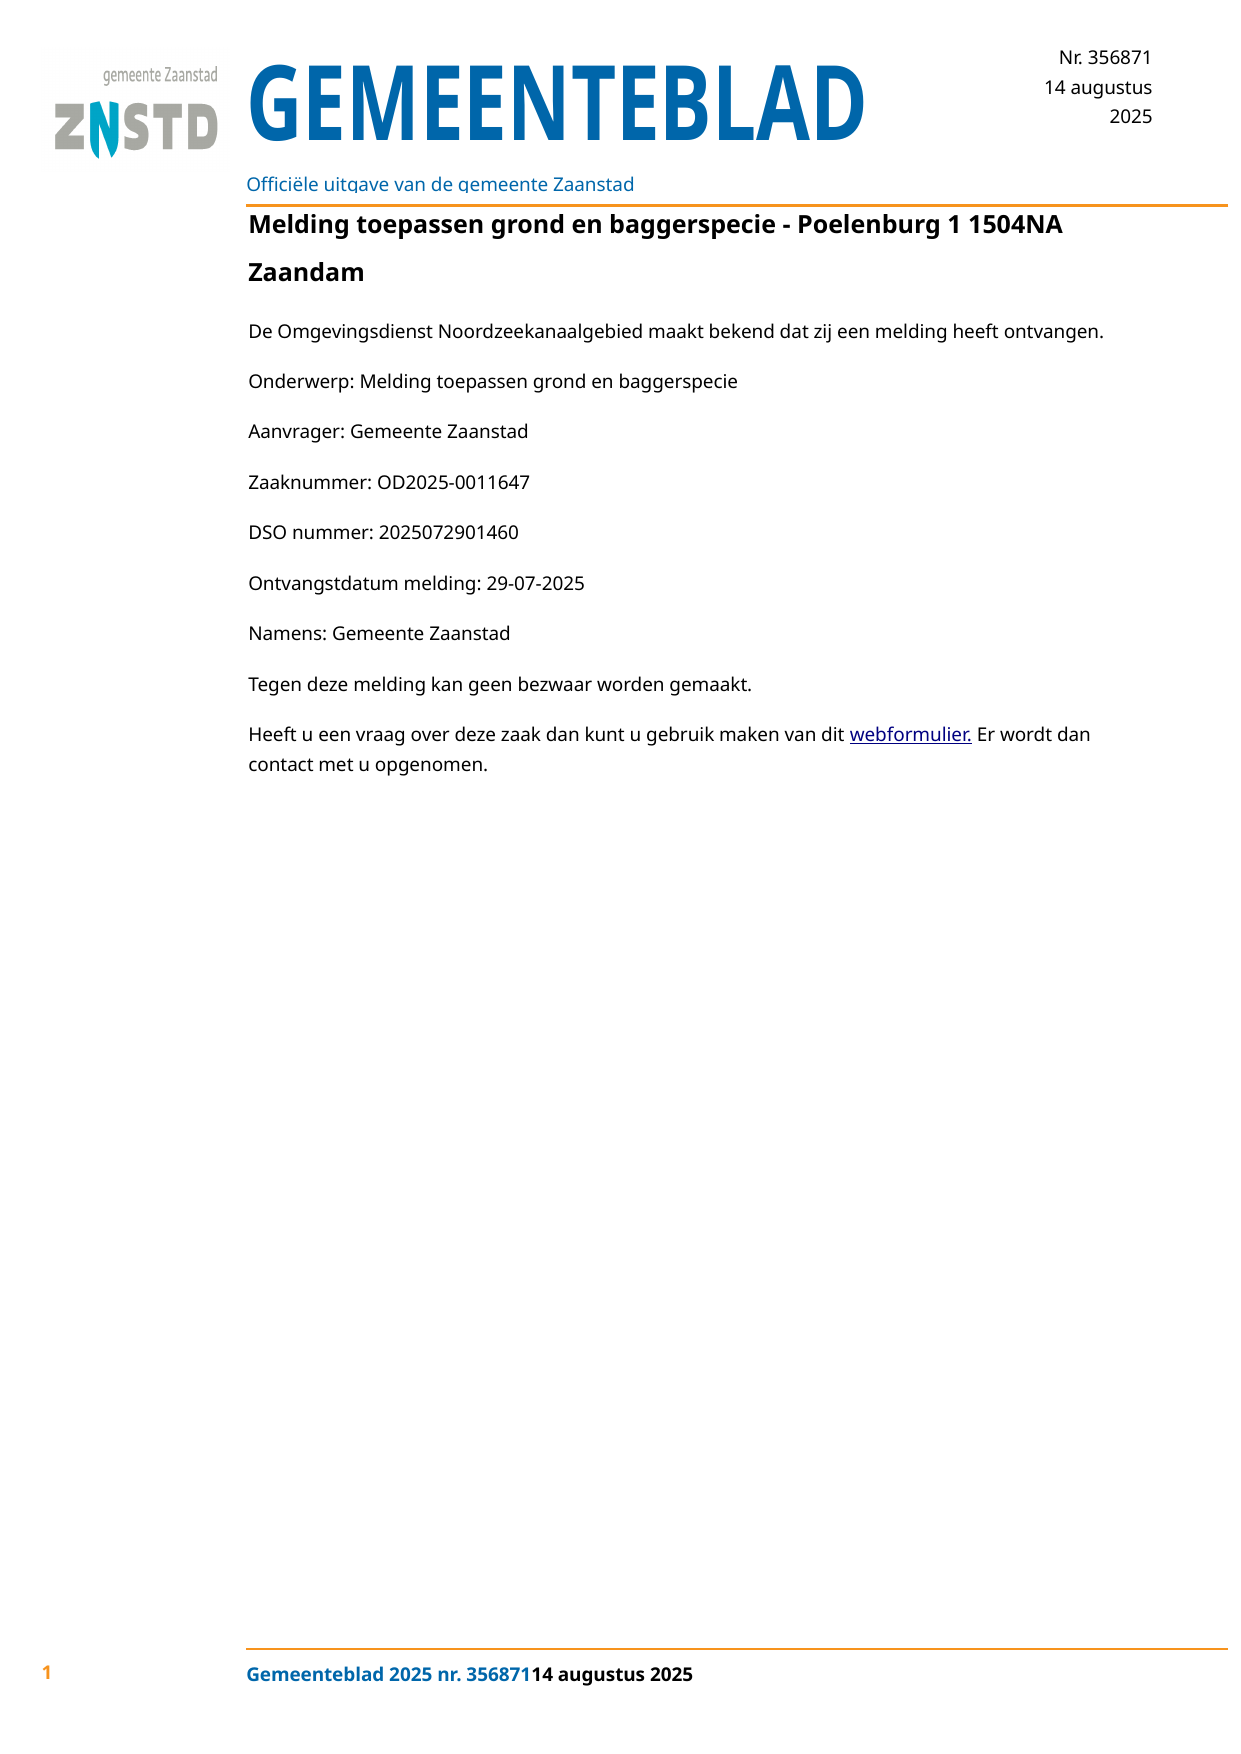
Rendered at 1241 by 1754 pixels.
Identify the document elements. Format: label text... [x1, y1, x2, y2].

picture [41, 47, 231, 172]
text Heeft u een vraag over deze zaak dan kunt u gebruik maken van dit webformulier. Er wordt dan contact met u opgenomen. [248, 721, 1152, 777]
text Zaaknummer: OD2025-0011647 [248, 469, 1152, 495]
text Namens: Gemeente Zaanstad [248, 620, 1152, 646]
text Onderwerp: Melding toepassen grond en baggerspecie [248, 368, 1152, 394]
text Tegen deze melding kan geen bezwaar worden gemaakt. [248, 671, 1152, 697]
text DSO nummer: 2025072901460 [248, 519, 1152, 545]
text Melding toepassen grond en baggerspecie - Poelenburg 1 1504NA Zaandam [248, 207, 1152, 288]
text De Omgevingsdienst Noordzeekanaalgebied maakt bekend dat zij een melding heeft ontvangen. [248, 318, 1152, 344]
text Aanvrager: Gemeente Zaanstad [248, 419, 1152, 444]
text Ontvangstdatum melding: 29-07-2025 [248, 570, 1152, 596]
